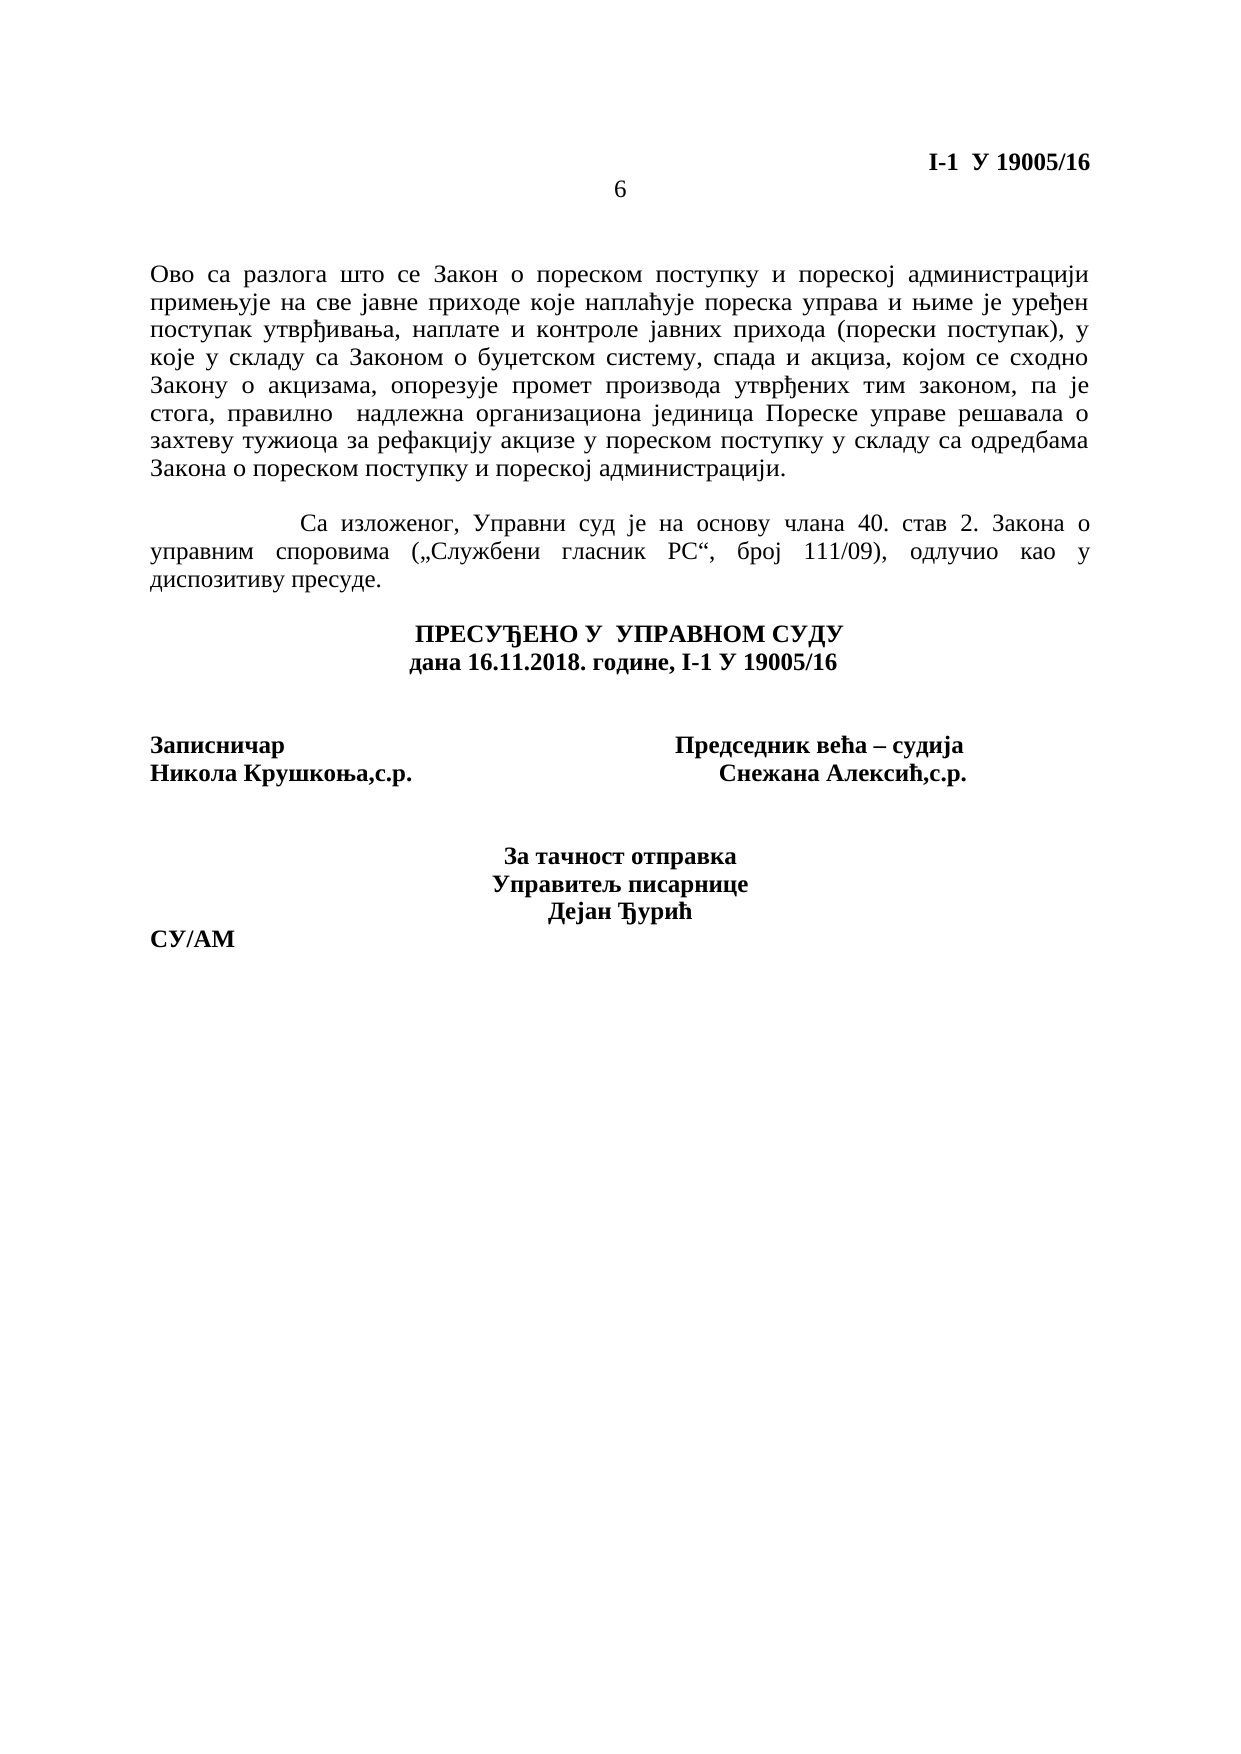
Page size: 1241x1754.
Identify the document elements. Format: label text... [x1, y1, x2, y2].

text СУ/АМ [150, 925, 1090, 953]
text Дејан Ђурић [150, 897, 1090, 925]
text Управитељ писарнице [150, 870, 1090, 897]
text Ово са разлога што се Закон о пореском поступку и пореској администрацији примењује на све јавне приходе које наплаћује пореска управа и њиме је уређен поступак утврђивања, наплате и контроле јавних прихода (порески поступак), у које у складу са Законом о буџетском систему, спада и акциза, којом се сходно Закону о акцизама, опорезује промет производа утврђених тим законом, па је стога, правилно надлежна организациона јединица Пореске управе решавала о захтеву тужиоца за рефакцију акцизе у пореском поступку у складу са одредбама Закона о пореском поступку и пореској администрацији. [150, 260, 1090, 482]
text Никола Крушкоња,с.р. Снежана Алексић,с.р. [150, 759, 1090, 787]
text Са изложеног, Управни суд је на основу члана 40. став 2. Закона о управним споровима („Службени гласник РС“, број 111/09), одлучио као у диспозитиву пресуде. [150, 509, 1090, 593]
text дана 16.11.2018. године, I-1 У 19005/16 [150, 648, 1090, 676]
text ПРЕСУЂЕНО У УПРАВНОМ СУДУ [150, 620, 1090, 648]
text Записничар Председник већа – судија [150, 731, 1090, 759]
text За тачност отправка [150, 842, 1090, 870]
